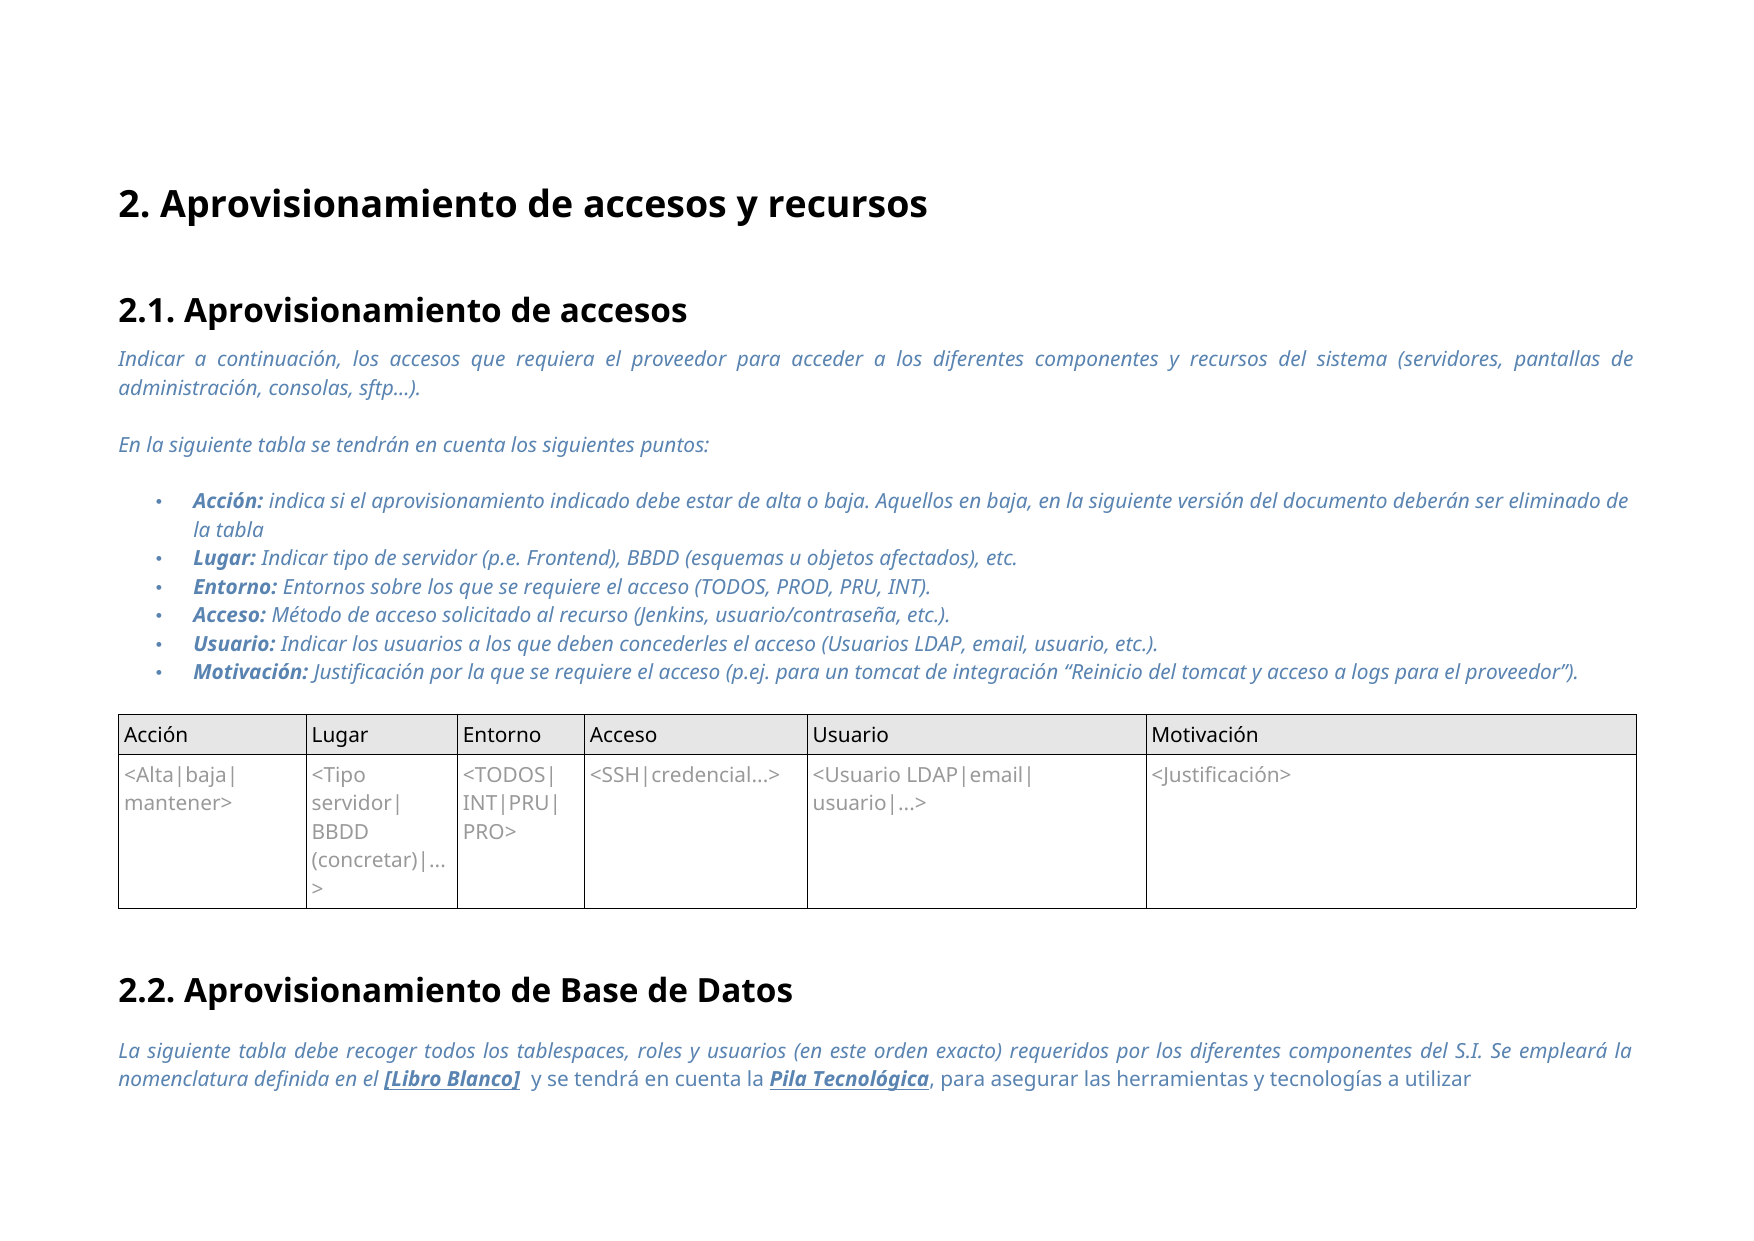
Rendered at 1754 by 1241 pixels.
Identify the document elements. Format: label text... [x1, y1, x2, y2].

table_cell <SSH|credencial...> [585, 755, 807, 908]
table_header Acceso [585, 715, 807, 754]
table_header Entorno [458, 715, 584, 754]
list Acceso: Método de acceso solicitado al recurso (Jenkins, usuario/contraseña, etc.). [156, 600, 1636, 629]
subtitle Aprovisionamiento de accesos [118, 287, 1636, 333]
list Entorno: Entornos sobre los que se requiere el acceso (TODOS, PROD, PRU, INT). [156, 572, 1636, 600]
table_header Motivación [1147, 715, 1636, 754]
table_cell <Tipo servidor|BBDD (concretar)|...> [307, 755, 457, 908]
list Motivación: Justificación por la que se requiere el acceso (p.ej. para un tomcat de integración “Reinicio del tomcat y acceso a logs para el proveedor”). [156, 657, 1636, 686]
text En la siguiente tabla se tendrán en cuenta los siguientes puntos: [118, 430, 1636, 458]
list Usuario: Indicar los usuarios a los que deben concederles el acceso (Usuarios LDAP, email, usuario, etc.). [156, 629, 1636, 657]
subtitle Aprovisionamiento de accesos y recursos [118, 177, 1636, 228]
table_cell <TODOS|INT|PRU|PRO> [458, 755, 584, 908]
table_cell <Alta|baja|mantener> [119, 755, 306, 908]
table_header Usuario [808, 715, 1146, 754]
list Acción: indica si el aprovisionamiento indicado debe estar de alta o baja. Aquellos en baja, en la siguiente versión del documento deberán ser eliminado de la tabla [156, 487, 1636, 543]
text La siguiente tabla debe recoger todos los tablespaces, roles y usuarios (en este orden exacto) requeridos por los diferentes componentes del S.I. Se empleará la nomenclatura definida en el [Libro Blanco] y se tendrá en cuenta la Pila Tecnológica, para asegurar las herramientas y tecnologías a utilizar [118, 1036, 1636, 1093]
subtitle Aprovisionamiento de Base de Datos [118, 967, 1636, 1013]
table_header Lugar [307, 715, 457, 754]
table_cell <Justificación> [1147, 755, 1636, 908]
text Indicar a continuación, los accesos que requiera el proveedor para acceder a los diferentes componentes y recursos del sistema (servidores, pantallas de administración, consolas, sftp...). [118, 344, 1636, 401]
table_header Acción [119, 715, 306, 754]
table_cell <Usuario LDAP|email|usuario|...> [808, 755, 1146, 908]
list Lugar: Indicar tipo de servidor (p.e. Frontend), BBDD (esquemas u objetos afectados), etc. [156, 543, 1636, 572]
